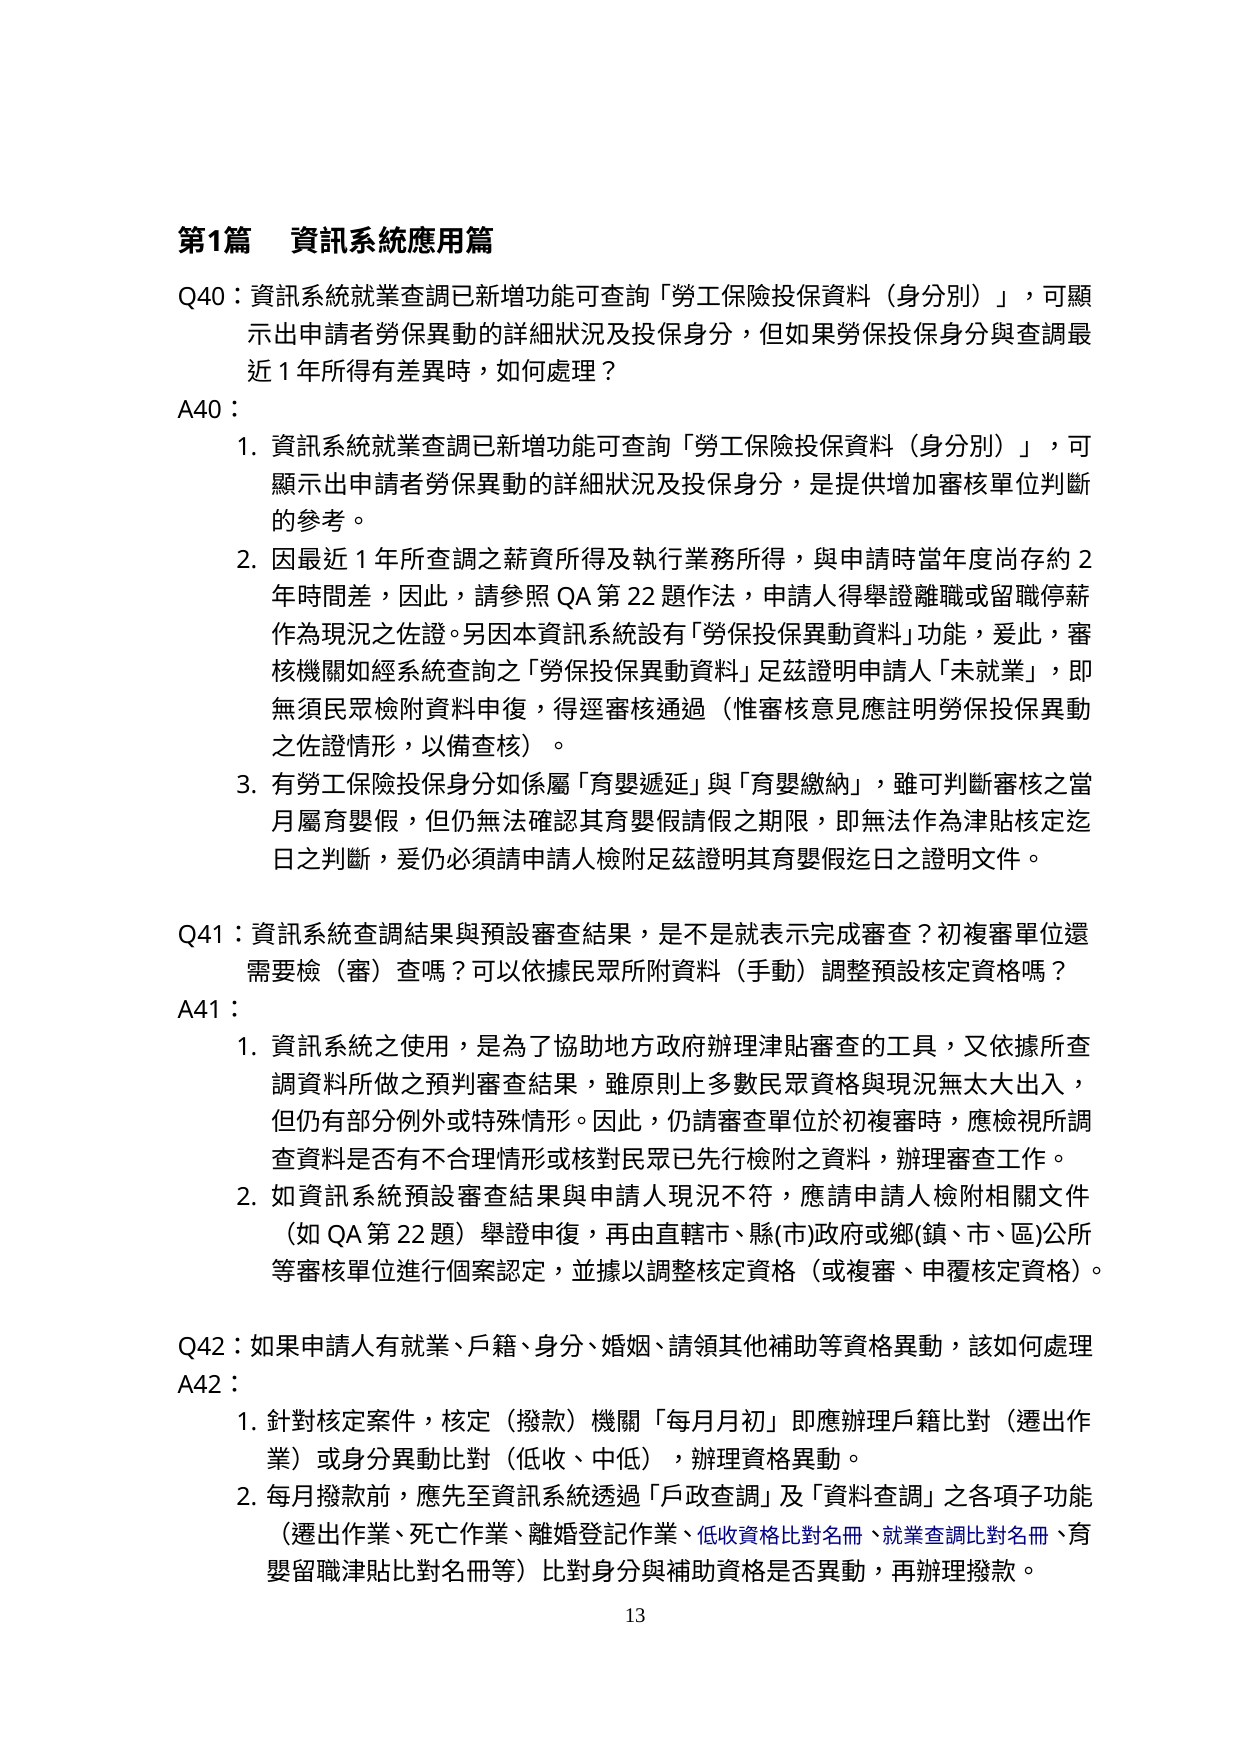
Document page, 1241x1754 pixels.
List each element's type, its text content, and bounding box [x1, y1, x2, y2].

text A42： [177, 1363, 1092, 1401]
list 資訊系統之使用，是為了協助地方政府辦理津貼審查的工具，又依據所查調資料所做之預判審查結果，雖原則上多數民眾資格與現況無太大出入，但仍有部分例外或特殊情形。因此，仍請審查單位於初複審時，應檢視所調查資料是否有不合理情形或核對民眾已先行檢附之資料，辦理審查工作。 [236, 1026, 1092, 1176]
list 有勞工保險投保身分如係屬「育嬰遞延」與「育嬰繳納」，雖可判斷審核之當月屬育嬰假，但仍無法確認其育嬰假請假之期限，即無法作為津貼核定迄日之判斷，爰仍必須請申請人檢附足茲證明其育嬰假迄日之證明文件。 [236, 763, 1092, 876]
text Q42：如果申請人有就業、戶籍、身分、婚姻、請領其他補助等資格異動，該如何處理？ [177, 1326, 1092, 1363]
text Q40：資訊系統就業查調已新増功能可查詢「勞工保險投保資料（身分別）」，可顯示出申請者勞保異動的詳細狀況及投保身分，但如果勞保投保身分與查調最近1年所得有差異時，如何處理？ [177, 276, 1092, 388]
text A41： [177, 988, 1092, 1026]
list 資訊系統應用篇 [177, 201, 1092, 276]
list 如資訊系統預設審查結果與申請人現況不符，應請申請人檢附相關文件（如QA第22題）舉證申復，再由直轄市、縣(市)政府或鄉(鎮、市、區)公所等審核單位進行個案認定，並據以調整核定資格（或複審、申覆核定資格）。 [236, 1176, 1092, 1288]
list 針對核定案件，核定（撥款）機關「每月月初」即應辦理戶籍比對（遷出作業）或身分異動比對（低收、中低），辦理資格異動。 [236, 1401, 1092, 1476]
text A40： [177, 388, 1092, 426]
list 每月撥款前，應先至資訊系統透過「戶政查調」及「資料查調」之各項子功能（遷出作業、死亡作業、離婚登記作業、低收資格比對名冊、就業查調比對名冊、育嬰留職津貼比對名冊等）比對身分與補助資格是否異動，再辦理撥款。 [236, 1476, 1092, 1588]
list 因最近1年所查調之薪資所得及執行業務所得，與申請時當年度尚存約2年時間差，因此，請參照QA第22題作法，申請人得舉證離職或留職停薪作為現況之佐證。另因本資訊系統設有「勞保投保異動資料」功能，爰此，審核機關如經系統查詢之「勞保投保異動資料」足茲證明申請人「未就業」，即無須民眾檢附資料申復，得逕審核通過（惟審核意見應註明勞保投保異動之佐證情形，以備查核）。 [236, 538, 1092, 763]
list 資訊系統就業查調已新増功能可查詢「勞工保險投保資料（身分別）」，可顯示出申請者勞保異動的詳細狀況及投保身分，是提供增加審核單位判斷的參考。 [236, 426, 1092, 538]
text Q41：資訊系統查調結果與預設審查結果，是不是就表示完成審查？初複審單位還需要檢（審）查嗎？可以依據民眾所附資料（手動）調整預設核定資格嗎？ [177, 913, 1092, 988]
